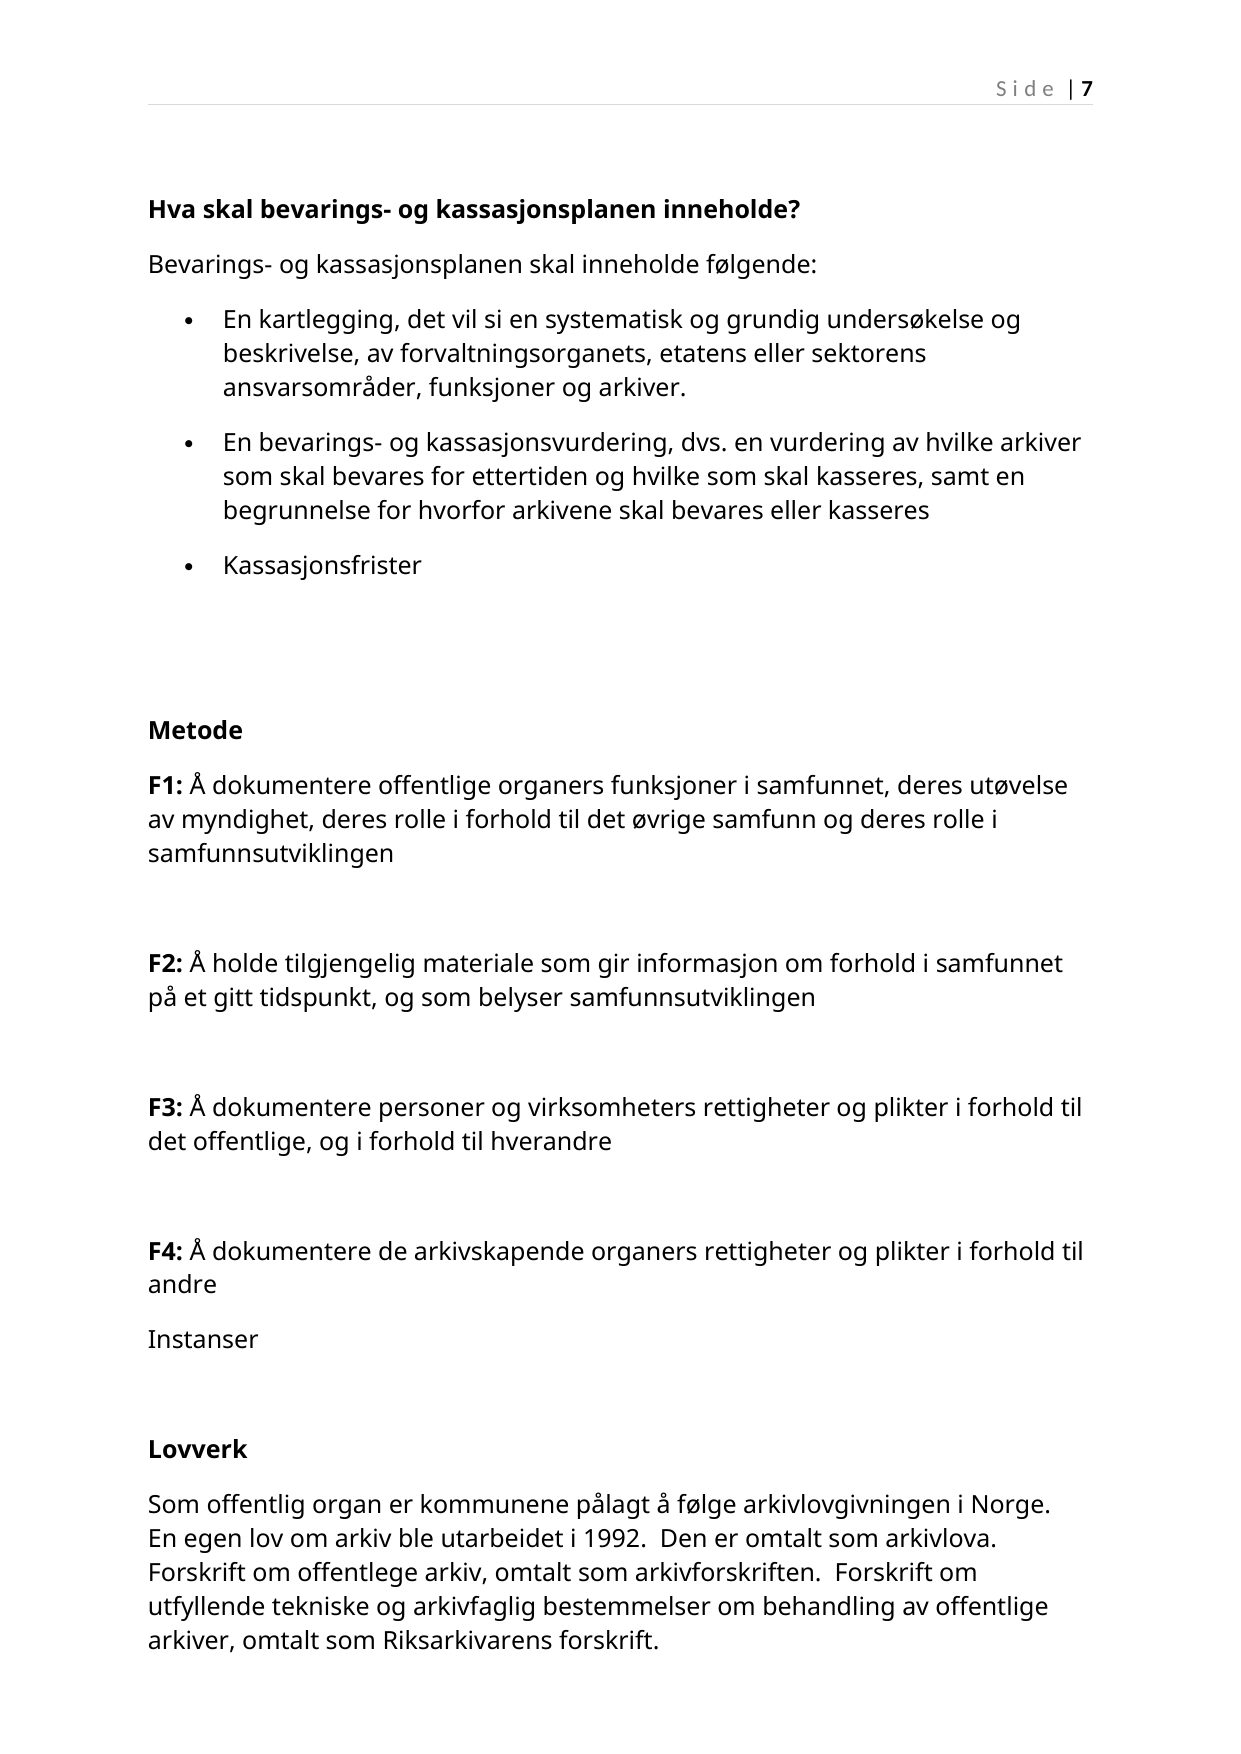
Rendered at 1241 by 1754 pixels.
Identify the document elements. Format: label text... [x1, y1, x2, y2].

text F3: Å dokumentere personer og virksomheters rettigheter og plikter i forhold til det offentlige, og i forhold til hverandre [148, 1089, 1093, 1157]
list Kassasjonsfrister [185, 548, 1093, 582]
text Lovverk [148, 1432, 1093, 1466]
list En kartlegging, det vil si en systematisk og grundig undersøkelse og beskrivelse, av forvaltningsorganets, etatens eller sektorens ansvarsområder, funksjoner og arkiver. [185, 302, 1093, 404]
text F4: Å dokumentere de arkivskapende organers rettigheter og plikter i forhold til andre [148, 1233, 1093, 1301]
text Som offentlig organ er kommunene pålagt å følge arkivlovgivningen i Norge. En egen lov om arkiv ble utarbeidet i 1992. Den er omtalt som arkivlova. Forskrift om offentlege arkiv, omtalt som arkivforskriften. Forskrift om utfyllende tekniske og arkivfaglig bestemmelser om behandling av offentlige arkiver, omtalt som Riksarkivarens forskrift. [148, 1487, 1093, 1657]
text Metode [148, 713, 1093, 747]
text Instanser [148, 1322, 1093, 1356]
text Bevarings- og kassasjonsplanen skal inneholde følgende: [148, 247, 1093, 281]
text Hva skal bevarings- og kassasjonsplanen inneholde? [148, 192, 1093, 226]
text F2: Å holde tilgjengelig materiale som gir informasjon om forhold i samfunnet på et gitt tidspunkt, og som belyser samfunnsutviklingen [148, 945, 1093, 1013]
list En bevarings- og kassasjonsvurdering, dvs. en vurdering av hvilke arkiver som skal bevares for ettertiden og hvilke som skal kasseres, samt en begrunnelse for hvorfor arkivene skal bevares eller kasseres [185, 425, 1093, 527]
text F1: Å dokumentere offentlige organers funksjoner i samfunnet, deres utøvelse av myndighet, deres rolle i forhold til det øvrige samfunn og deres rolle i samfunnsutviklingen [148, 767, 1093, 870]
